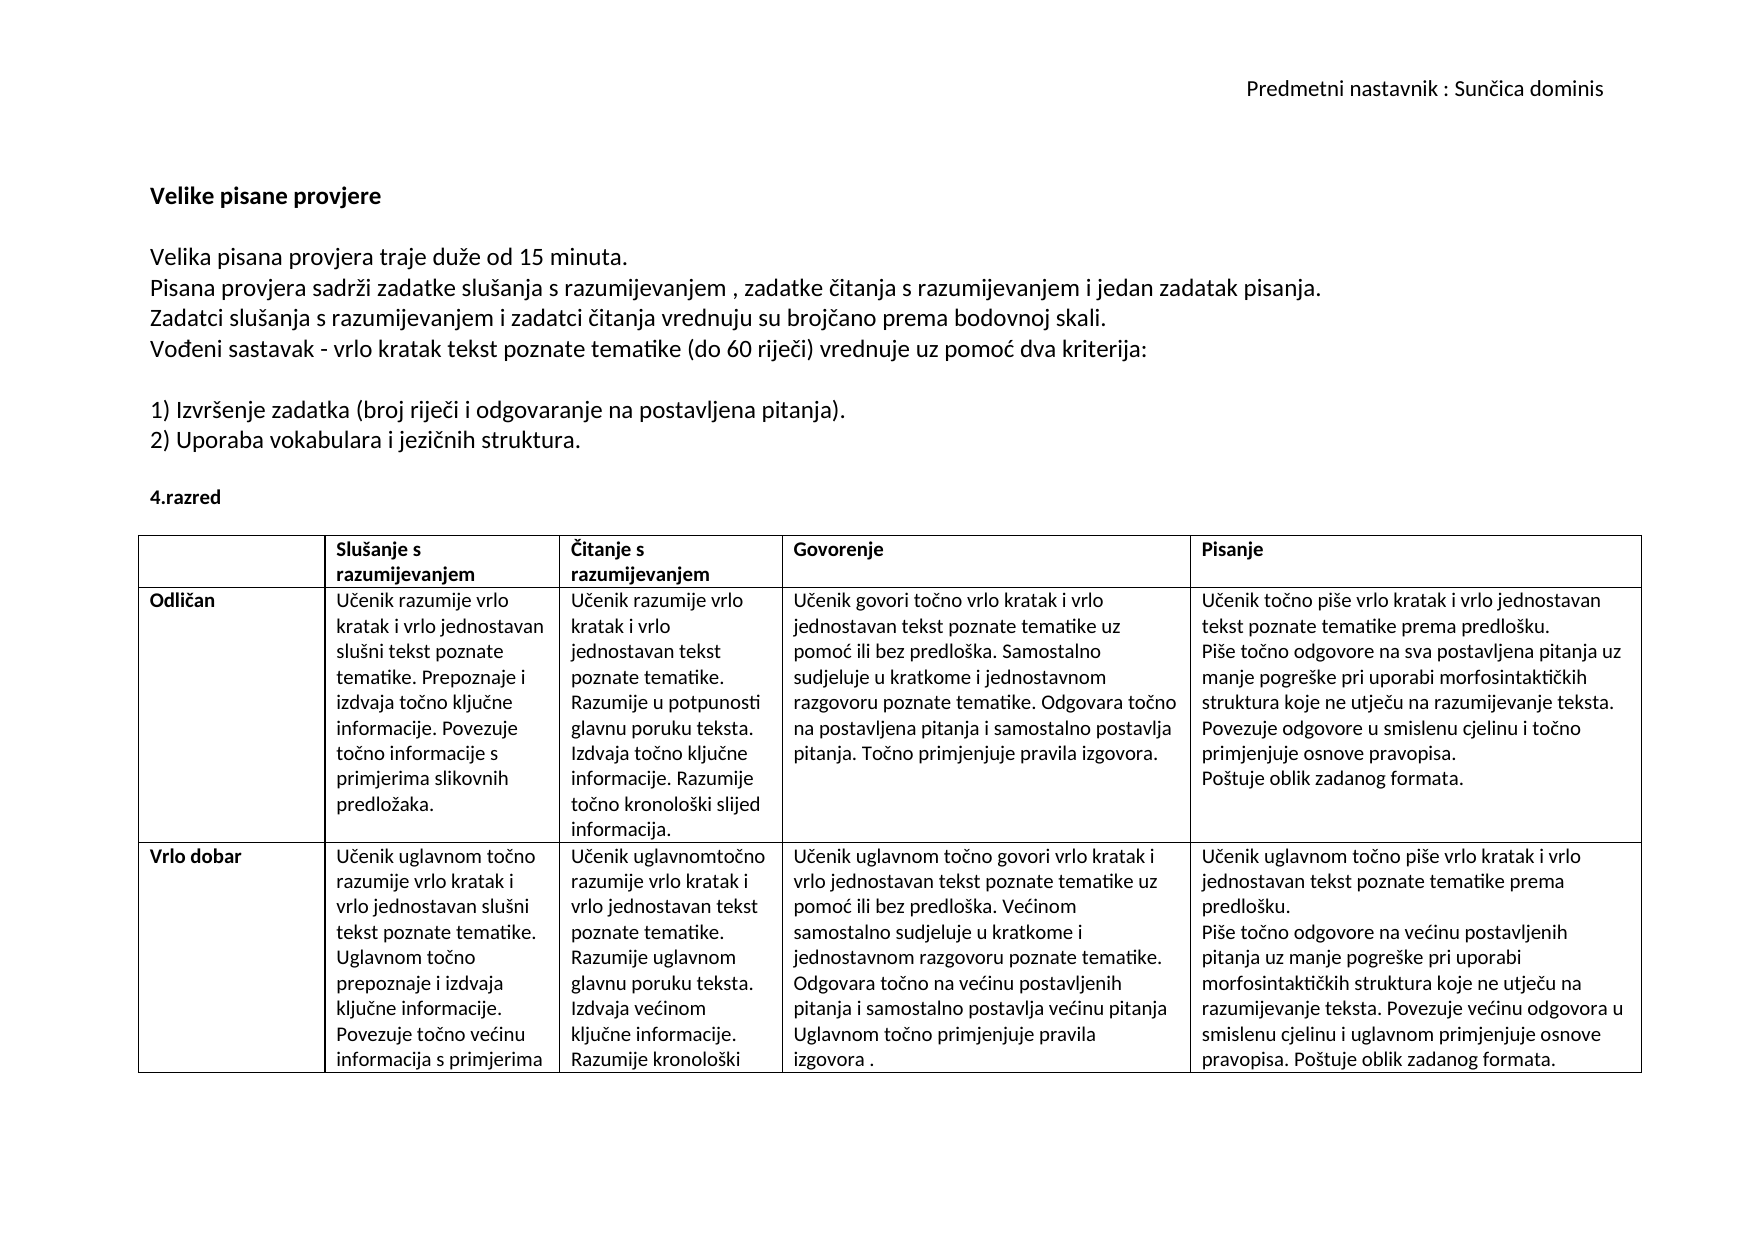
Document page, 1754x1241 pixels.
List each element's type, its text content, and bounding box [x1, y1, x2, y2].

table_cell Učenik uglavnom točno piše vrlo kratak i vrlo jednostavan tekst poznate tematike prema predlošku. Piše točno odgovore na većinu postavljenih pitanja uz manje pogreške pri uporabi morfosintaktičkih struktura koje ne utječu na razumijevanje teksta. Povezuje većinu odgovora u smislenu cjelinu i uglavnom primjenjuje osnove pravopisa. Poštuje oblik zadanog formata. [1191, 843, 1641, 1072]
table_header Čitanje s razumijevanjem [560, 536, 782, 587]
table_cell Učenik uglavnom točno govori vrlo kratak i vrlo jednostavan tekst poznate tematike uz pomoć ili bez predloška. Većinom samostalno sudjeluje u kratkome i jednostavnom razgovoru poznate tematike. Odgovara točno na većinu postavljenih pitanja i samostalno postavlja većinu pitanja Uglavnom točno primjenjuje pravila izgovora . [783, 843, 1190, 1072]
table_header [139, 536, 324, 587]
table_cell Odličan [139, 588, 324, 842]
table_cell Učenik uglavnom točno razumije vrlo kratak i vrlo jednostavan slušni tekst poznate tematike. Uglavnom točno prepoznaje i izdvaja ključne informacije. Povezuje točno većinu informacija s primjerima [326, 843, 559, 1072]
text Velike pisane provjere [150, 181, 1604, 211]
table_header Slušanje s razumijevanjem [326, 536, 559, 587]
table_cell Učenik uglavnomtočno razumije vrlo kratak i vrlo jednostavan tekst poznate tematike. Razumije uglavnom glavnu poruku teksta. Izdvaja većinom ključne informacije. Razumije kronološki [560, 843, 782, 1072]
table_cell Vrlo dobar [139, 843, 324, 1072]
text Pisana provjera sadrži zadatke slušanja s razumijevanjem , zadatke čitanja s razumijevanjem i jedan zadatak pisanja. [150, 272, 1604, 303]
table_cell Učenik razumije vrlo kratak i vrlo jednostavan slušni tekst poznate tematike. Prepoznaje i izdvaja točno ključne informacije. Povezuje točno informacije s primjerima slikovnih predložaka. [326, 588, 559, 842]
table_cell Učenik govori točno vrlo kratak i vrlo jednostavan tekst poznate tematike uz pomoć ili bez predloška. Samostalno sudjeluje u kratkome i jednostavnom razgovoru poznate tematike. Odgovara točno na postavljena pitanja i samostalno postavlja pitanja. Točno primjenjuje pravila izgovora. [783, 588, 1190, 842]
text 2) Uporaba vokabulara i jezičnih struktura. [150, 425, 1604, 455]
text Zadatci slušanja s razumijevanjem i zadatci čitanja vrednuju su brojčano prema bodovnoj skali. [150, 303, 1604, 333]
table_cell Učenik točno piše vrlo kratak i vrlo jednostavan tekst poznate tematike prema predlošku. Piše točno odgovore na sva postavljena pitanja uz manje pogreške pri uporabi morfosintaktičkih struktura koje ne utječu na razumijevanje teksta. Povezuje odgovore u smislenu cjelinu i točno primjenjuje osnove pravopisa. Poštuje oblik zadanog formata. [1191, 588, 1641, 842]
text Velika pisana provjera traje duže od 15 minuta. [150, 242, 1604, 272]
text 4.razred [150, 484, 1604, 509]
table_cell Učenik razumije vrlo kratak i vrlo jednostavan tekst poznate tematike. Razumije u potpunosti glavnu poruku teksta. Izdvaja točno ključne informacije. Razumije točno kronološki slijed informacija. [560, 588, 782, 842]
text 1) Izvršenje zadatka (broj riječi i odgovaranje na postavljena pitanja). [150, 394, 1604, 425]
text Vođeni sastavak - vrlo kratak tekst poznate tematike (do 60 riječi) vrednuje uz pomoć dva kriterija: [150, 333, 1604, 364]
table_header Pisanje [1191, 536, 1641, 587]
table_header Govorenje [783, 536, 1190, 587]
